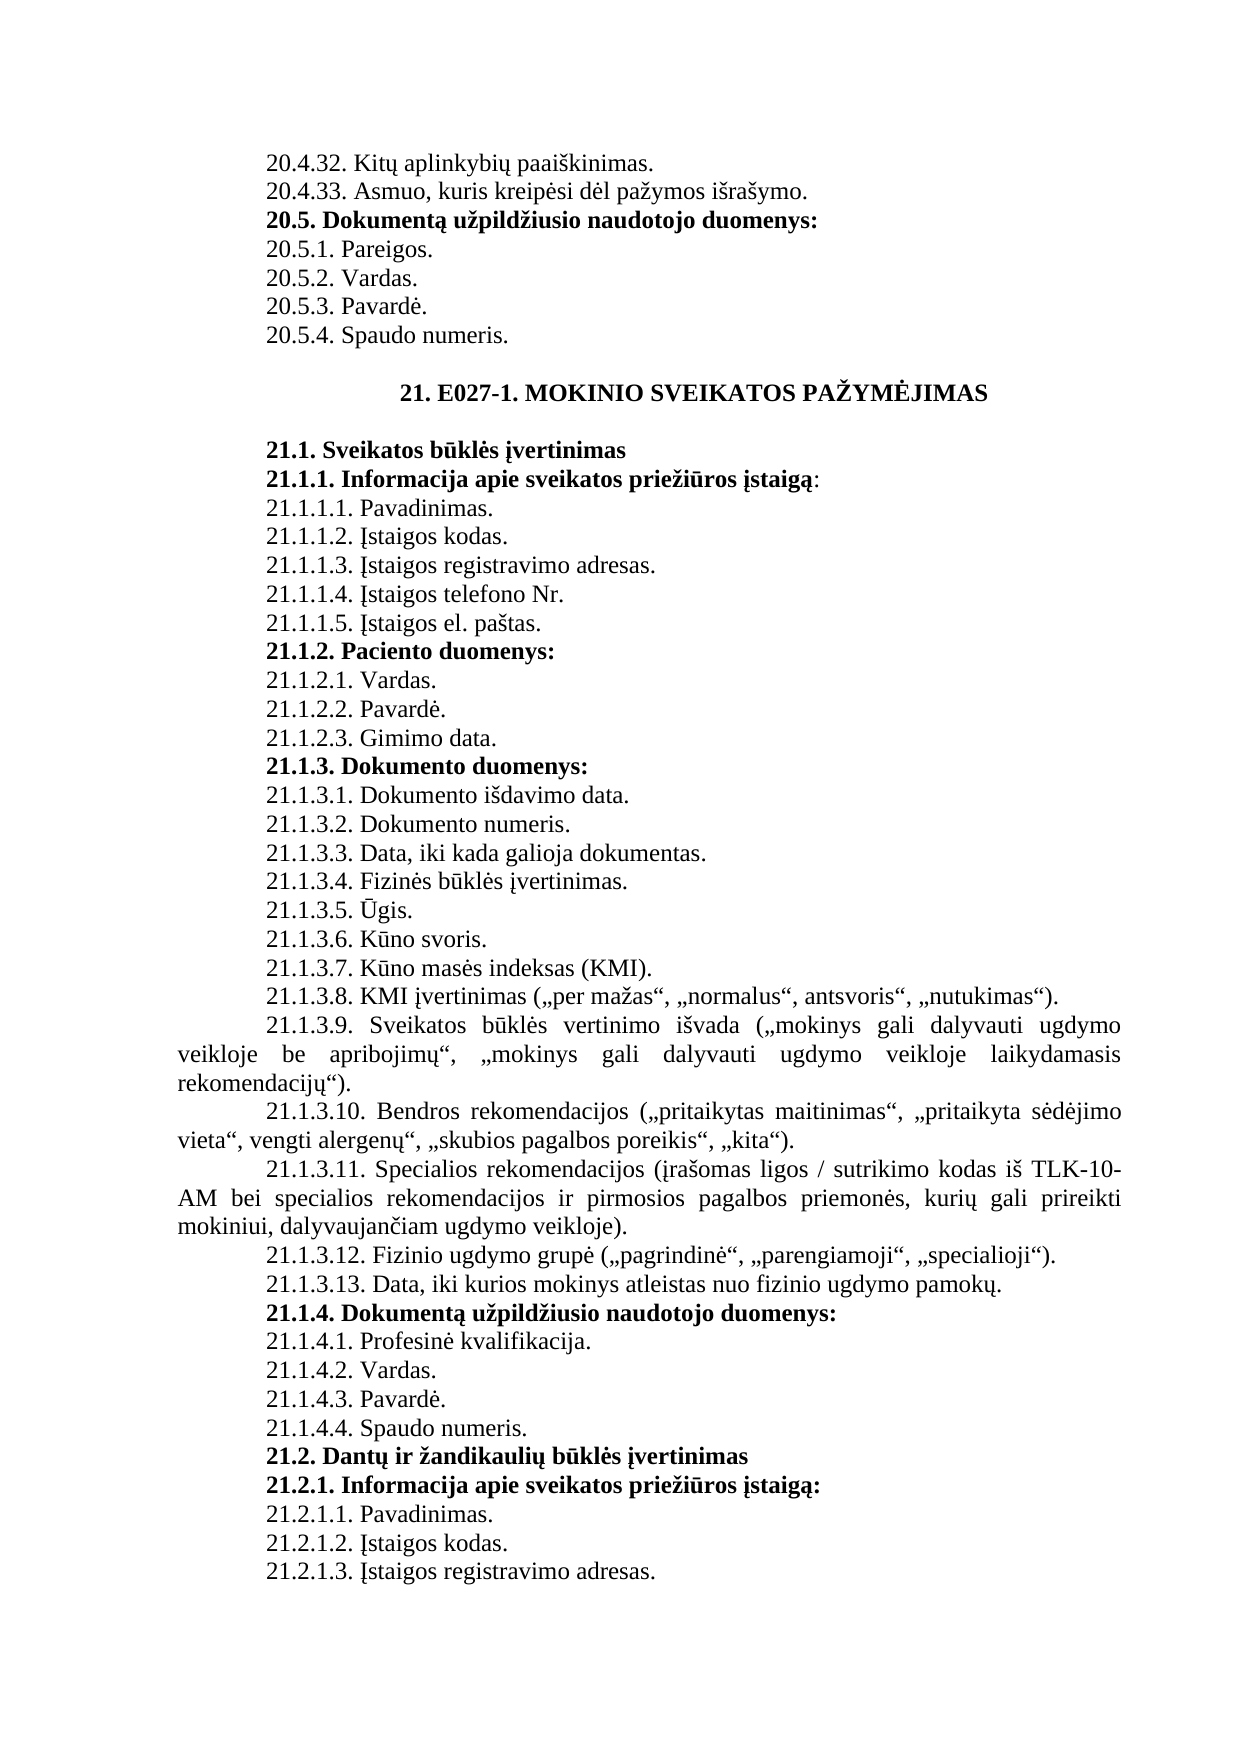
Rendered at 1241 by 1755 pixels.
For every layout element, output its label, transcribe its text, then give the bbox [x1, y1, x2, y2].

text 21.1.2. Paciento duomenys: [177, 636, 1122, 665]
text 20.5.1. Pareigos. [177, 234, 1122, 263]
text 21.1.3.8. KMI įvertinimas („per mažas“, „normalus“, antsvoris“, „nutukimas“). [177, 981, 1122, 1010]
text 21.1.3.11. Specialios rekomendacijos (įrašomas ligos / sutrikimo kodas iš TLK-10-AM bei specialios rekomendacijos ir pirmosios pagalbos priemonės, kurių gali prireikti mokiniui, dalyvaujančiam ugdymo veikloje). [177, 1154, 1122, 1240]
text 21.1.3.5. Ūgis. [177, 895, 1122, 924]
text 21.1.3.3. Data, iki kada galioja dokumentas. [177, 838, 1122, 866]
text 21.1.4.3. Pavardė. [177, 1384, 1122, 1413]
text 21.2.1.2. Įstaigos kodas. [177, 1528, 1122, 1556]
text 21.1.4. Dokumentą užpildžiusio naudotojo duomenys: [177, 1298, 1122, 1326]
text 21.1.3.4. Fizinės būklės įvertinimas. [177, 866, 1122, 895]
text 21.2.1.3. Įstaigos registravimo adresas. [177, 1556, 1122, 1585]
text 21.1.2.3. Gimimo data. [177, 723, 1122, 751]
text 21.1.2.1. Vardas. [177, 665, 1122, 694]
text 21.1.4.1. Profesinė kvalifikacija. [177, 1326, 1122, 1355]
text 21.1.3.1. Dokumento išdavimo data. [177, 780, 1122, 809]
text 21.1.4.4. Spaudo numeris. [177, 1413, 1122, 1441]
text 20.5.4. Spaudo numeris. [177, 320, 1122, 349]
text 21.1.3.2. Dokumento numeris. [177, 809, 1122, 838]
text 21.1.1.4. Įstaigos telefono Nr. [177, 579, 1122, 608]
text 20.5.2. Vardas. [177, 263, 1122, 291]
text 21.1.1.5. Įstaigos el. paštas. [177, 608, 1122, 636]
text 21.1.2.2. Pavardė. [177, 694, 1122, 723]
text 21.1.3.6. Kūno svoris. [177, 924, 1122, 953]
text 21.2.1.1. Pavadinimas. [177, 1499, 1122, 1528]
text 20.5.3. Pavardė. [177, 291, 1122, 320]
text 21.1.1.3. Įstaigos registravimo adresas. [177, 550, 1122, 579]
text 21.1.4.2. Vardas. [177, 1355, 1122, 1384]
text 21.1.1.1. Pavadinimas. [177, 493, 1122, 521]
text 21.1. Sveikatos būklės įvertinimas [177, 435, 1122, 464]
text 21.2.1. Informacija apie sveikatos priežiūros įstaigą: [177, 1470, 1122, 1499]
text 21. E027-1. MOKINIO SVEIKATOS PAŽYMĖJIMAS [177, 378, 1122, 406]
text 21.1.3.12. Fizinio ugdymo grupė („pagrindinė“, „parengiamoji“, „specialioji“). [177, 1240, 1122, 1269]
text 20.4.33. Asmuo, kuris kreipėsi dėl pažymos išrašymo. [177, 176, 1122, 205]
text 20.5. Dokumentą užpildžiusio naudotojo duomenys: [177, 205, 1122, 234]
text 21.1.1.2. Įstaigos kodas. [177, 521, 1122, 550]
text 21.2. Dantų ir žandikaulių būklės įvertinimas [177, 1441, 1122, 1470]
text 21.1.1. Informacija apie sveikatos priežiūros įstaigą: [177, 464, 1122, 493]
text 21.1.3.10. Bendros rekomendacijos („pritaikytas maitinimas“, „pritaikyta sėdėjimo vieta“, vengti alergenų“, „skubios pagalbos poreikis“, „kita“). [177, 1096, 1122, 1154]
text 20.4.32. Kitų aplinkybių paaiškinimas. [177, 148, 1122, 176]
text 21.1.3.13. Data, iki kurios mokinys atleistas nuo fizinio ugdymo pamokų. [177, 1269, 1122, 1298]
text 21.1.3.7. Kūno masės indeksas (KMI). [177, 953, 1122, 981]
text 21.1.3.9. Sveikatos būklės vertinimo išvada („mokinys gali dalyvauti ugdymo veikloje be apribojimų“, „mokinys gali dalyvauti ugdymo veikloje laikydamasis rekomendacijų“). [177, 1010, 1122, 1096]
text 21.1.3. Dokumento duomenys: [177, 751, 1122, 780]
